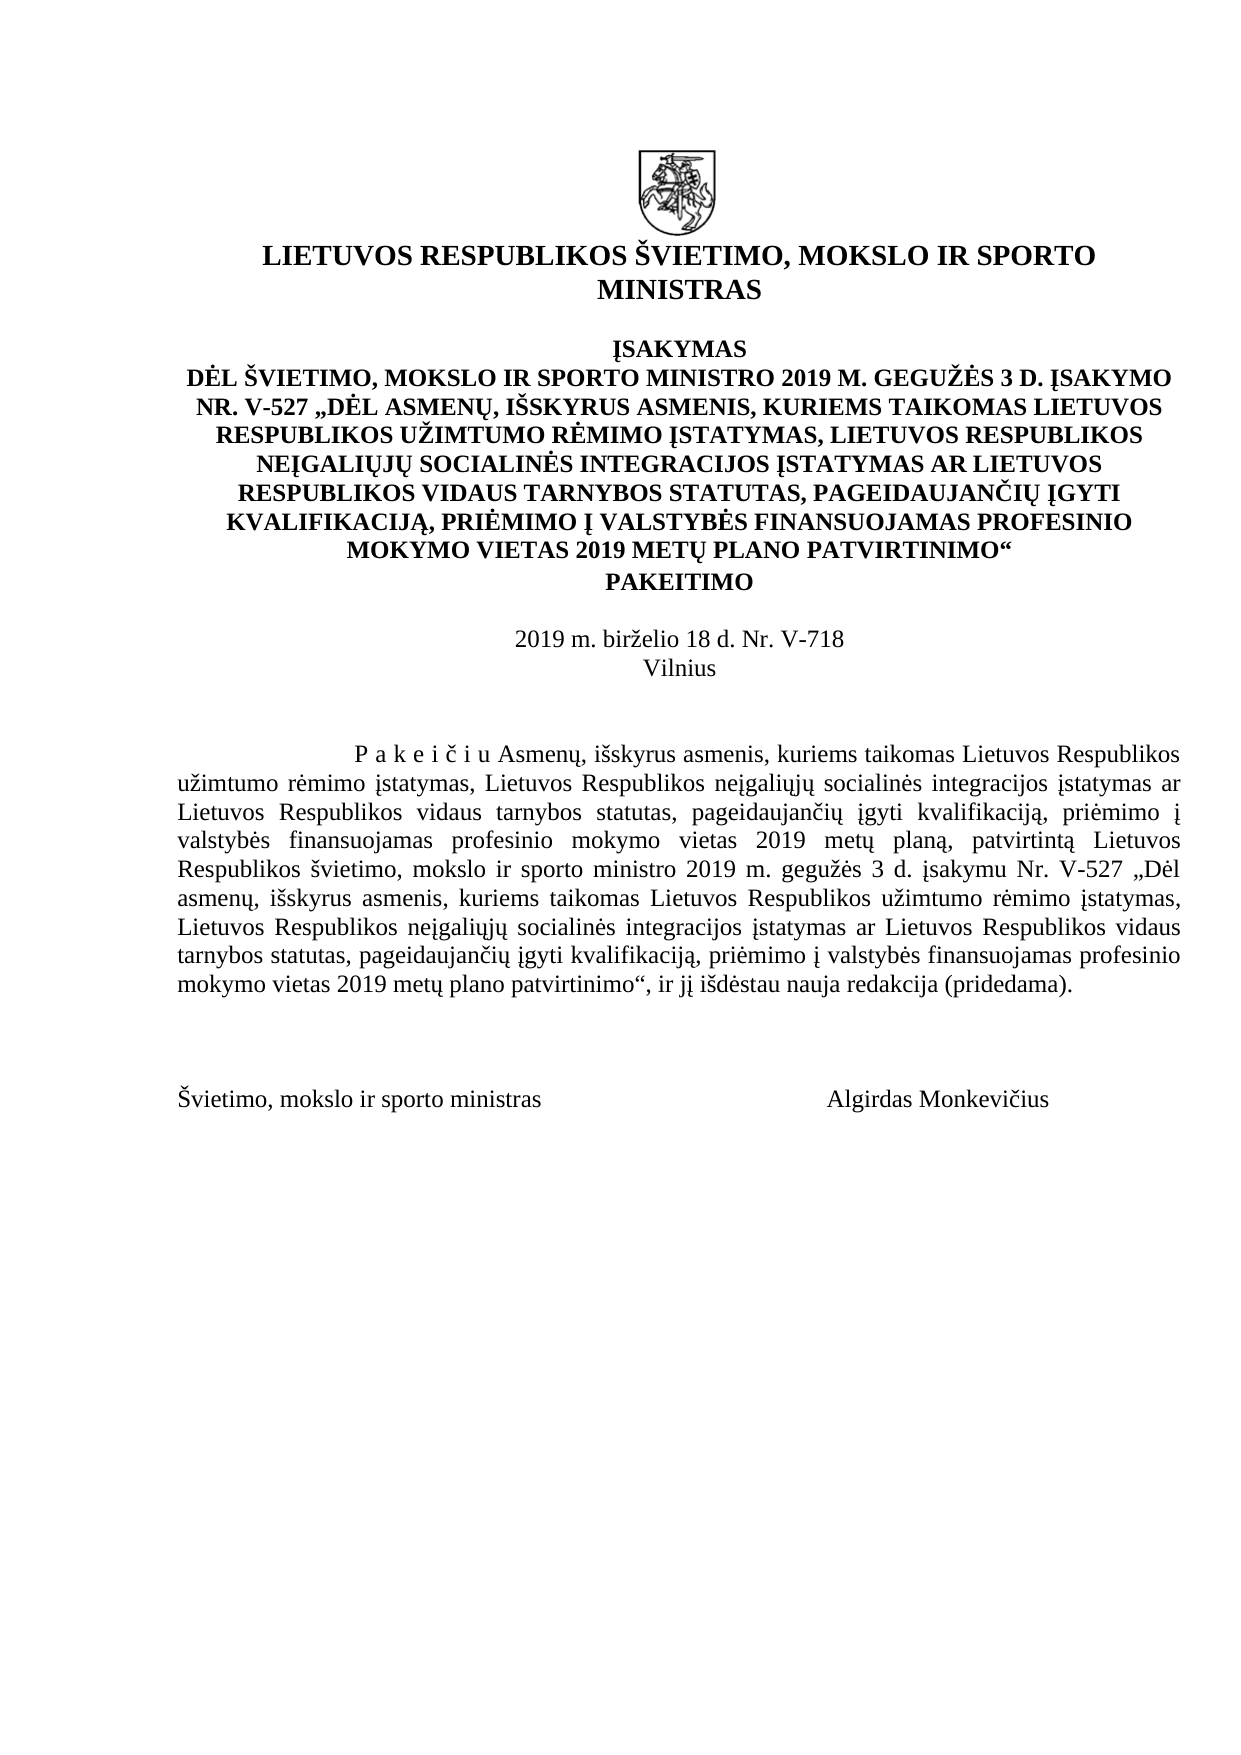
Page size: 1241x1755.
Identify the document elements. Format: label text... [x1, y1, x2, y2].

text DĖL ŠVIETIMO, MOKSLO IR SPORTO MINISTRO 2019 M. GEGUŽĖS 3 D. ĮSAKYMO NR. V-527 „DĖL ASMENŲ, IŠSKYRUS ASMENIS, KURIEMS TAIKOMAS LIETUVOS RESPUBLIKOS UŽIMTUMO RĖMIMO ĮSTATYMAS, LIETUVOS RESPUBLIKOS NEĮGALIŲJŲ SOCIALINĖS INTEGRACIJOS ĮSTATYMAS AR LIETUVOS RESPUBLIKOS VIDAUS TARNYBOS STATUTAS, PAGEIDAUJANČIŲ ĮGYTI KVALIFIKACIJĄ, PRIĖMIMO Į VALSTYBĖS FINANSUOJAMAS PROFESINIO MOKYMO VIETAS 2019 METŲ PLANO PATVIRTINIMO“ [177, 363, 1182, 564]
text pakeitimo [177, 567, 1182, 595]
text LIETUVOS RESPUBLIKOS ŠVIETIMO, MOKSLO IR SPORTO MINISTRAS [177, 238, 1182, 305]
text ĮSAKYMAS [177, 334, 1182, 363]
text Vilnius [177, 653, 1182, 682]
text Švietimo, mokslo ir sporto ministras Algirdas Monkevičius [177, 1084, 1182, 1113]
text 2019 m. birželio 18 d. Nr. V-718 [177, 624, 1182, 653]
text P a k e i č i u Asmenų, išskyrus asmenis, kuriems taikomas Lietuvos Respublikos užimtumo rėmimo įstatymas, Lietuvos Respublikos neįgaliųjų socialinės integracijos įstatymas ar Lietuvos Respublikos vidaus tarnybos statutas, pageidaujančių įgyti kvalifikaciją, priėmimo į valstybės finansuojamas profesinio mokymo vietas 2019 metų planą, patvirtintą Lietuvos Respublikos švietimo, mokslo ir sporto ministro 2019 m. gegužės 3 d. įsakymu Nr. V-527 „Dėl asmenų, išskyrus asmenis, kuriems taikomas Lietuvos Respublikos užimtumo rėmimo įstatymas, Lietuvos Respublikos neįgaliųjų socialinės integracijos įstatymas ar Lietuvos Respublikos vidaus tarnybos statutas, pageidaujančių įgyti kvalifikaciją, priėmimo į valstybės finansuojamas profesinio mokymo vietas 2019 metų plano patvirtinimo“, ir jį išdėstau nauja redakcija (pridedama). [177, 739, 1182, 998]
